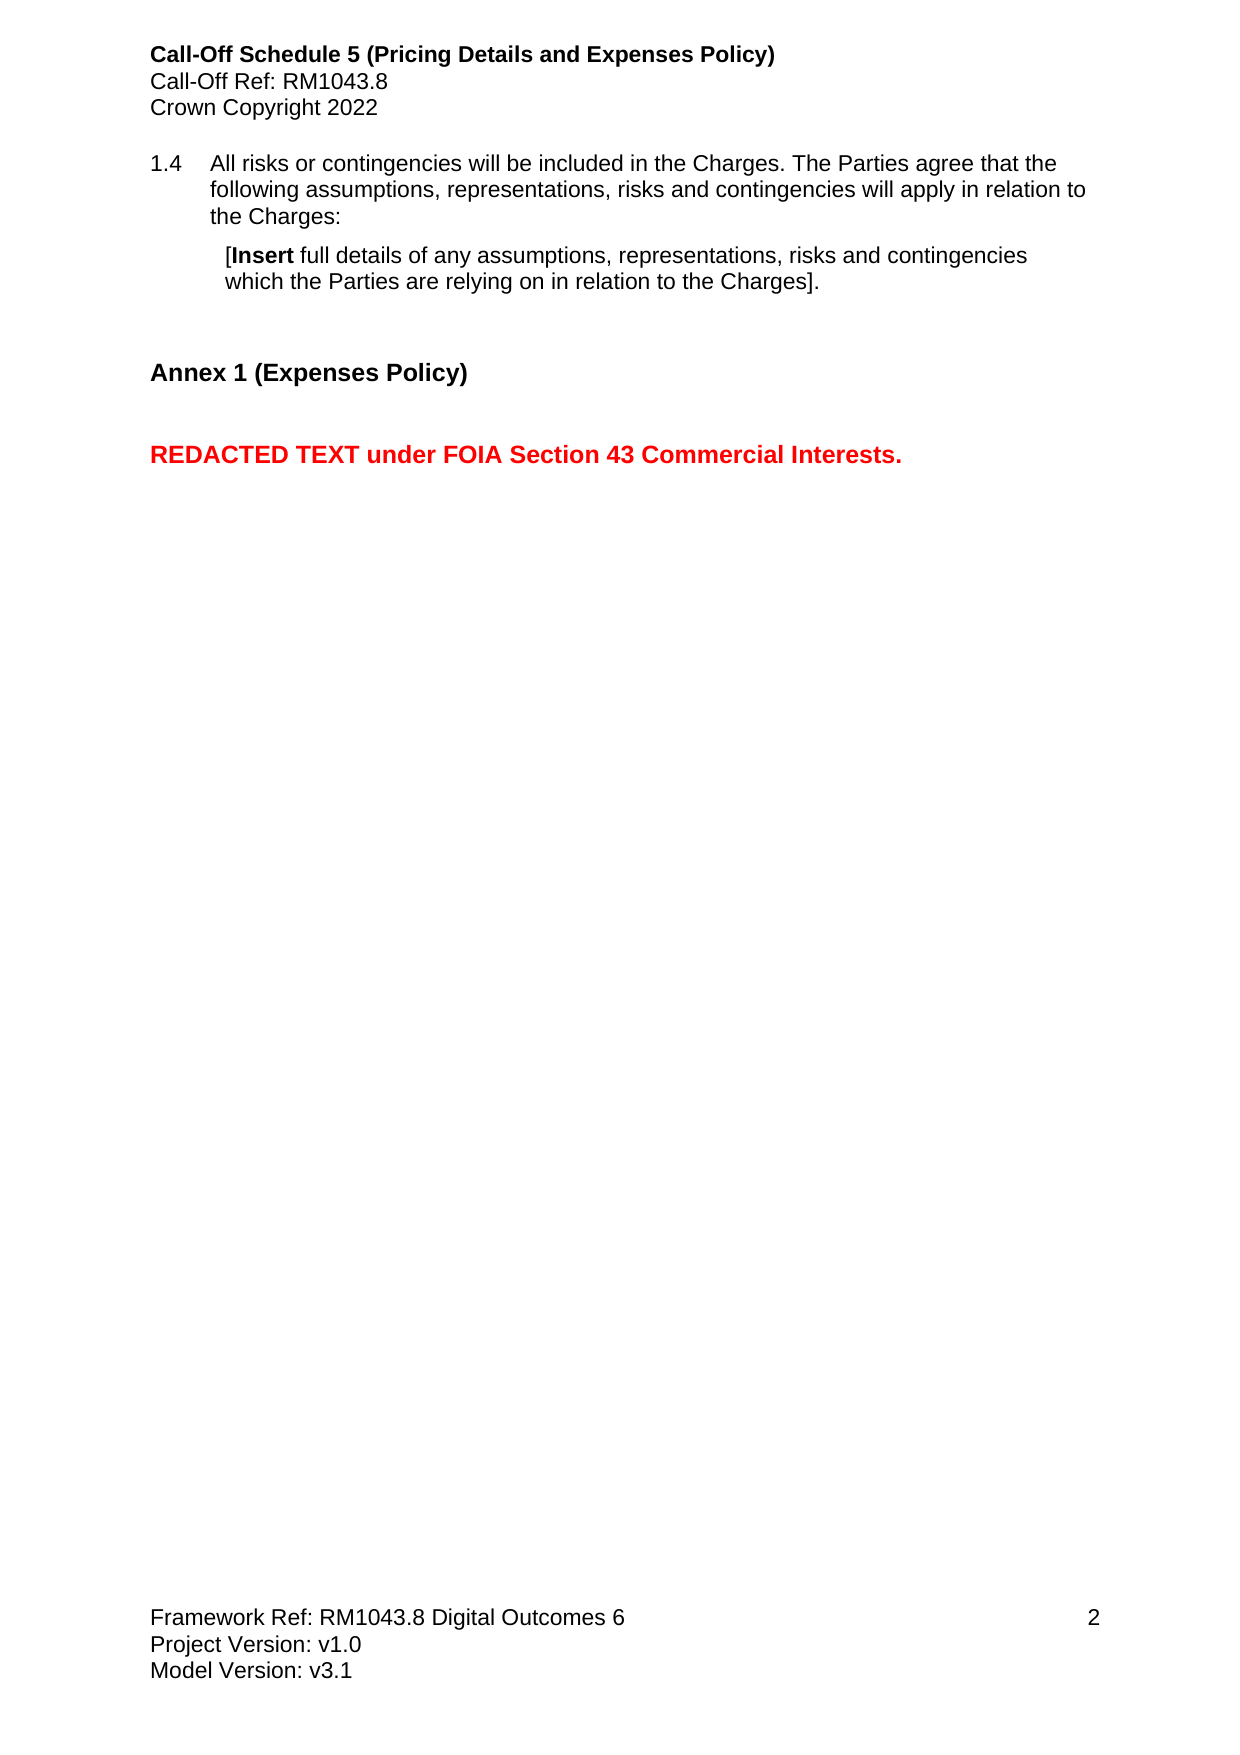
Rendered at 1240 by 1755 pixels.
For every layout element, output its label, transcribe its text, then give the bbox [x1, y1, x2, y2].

subtitle Annex 1 (Expenses Policy) [150, 358, 1089, 387]
list [Insert full details of any assumptions, representations, risks and contingencies which the Parties are relying on in relation to the Charges]. [225, 242, 1089, 294]
list All risks or contingencies will be included in the Charges. The Parties agree that the following assumptions, representations, risks and contingencies will apply in relation to the Charges: [150, 150, 1089, 229]
text REDACTED TEXT under FOIA Section 43 Commercial Interests. [150, 440, 1089, 469]
